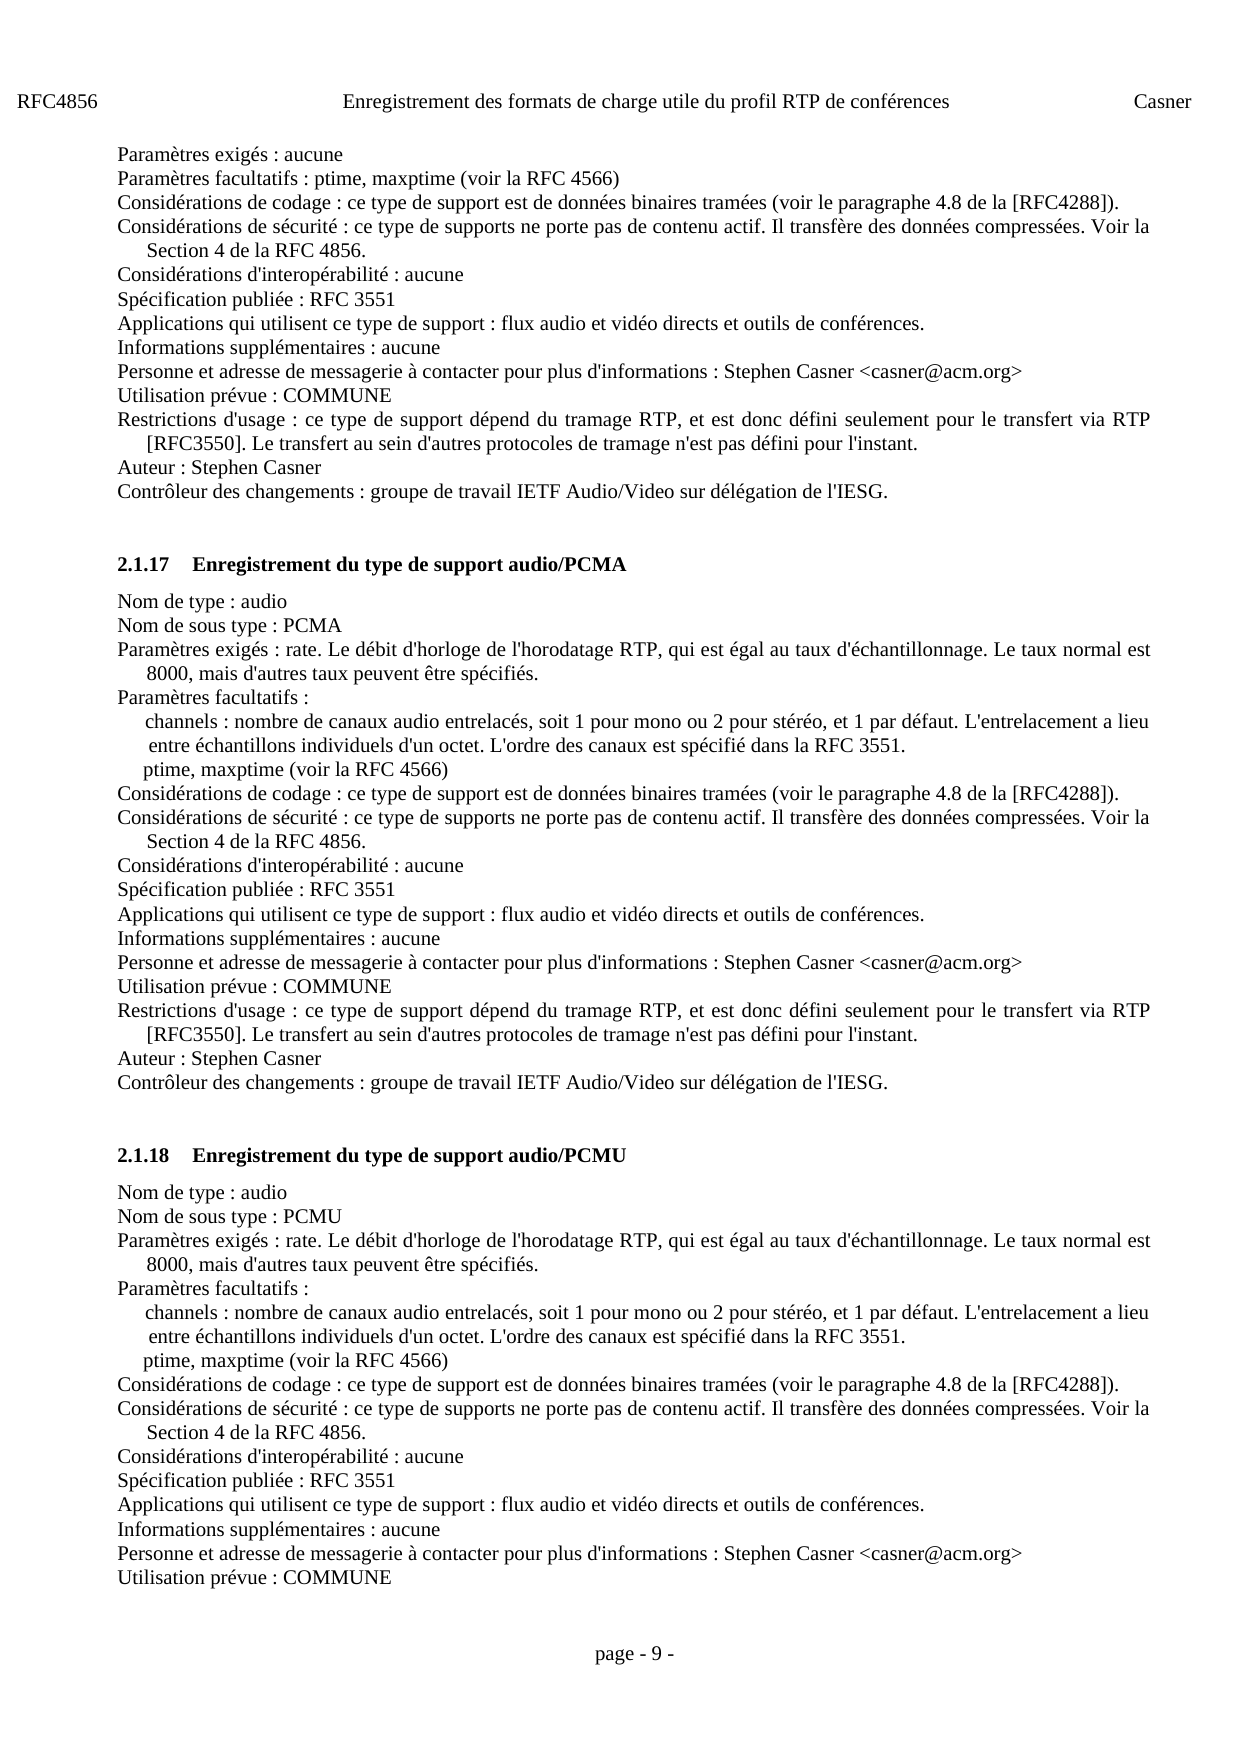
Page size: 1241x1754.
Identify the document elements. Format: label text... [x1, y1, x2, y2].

text channels : nombre de canaux audio entrelacés, soit 1 pour mono ou 2 pour stéréo, et 1 par défaut. L'entrelacement a lieu entre échantillons individuels d'un octet. L'ordre des canaux est spécifié dans la RFC 3551. [145, 709, 1152, 757]
text Personne et adresse de messagerie à contacter pour plus d'informations : Stephen Casner <casner@acm.org> [117, 1541, 1152, 1564]
text ptime, maxptime (voir la RFC 4566) [143, 1348, 1152, 1372]
text Paramètres facultatifs : [117, 1276, 1152, 1300]
text Informations supplémentaires : aucune [117, 926, 1152, 949]
text Restrictions d'usage : ce type de support dépend du tramage RTP, et est donc défini seulement pour le transfert via RTP [RFC3550]. Le transfert au sein d'autres protocoles de tramage n'est pas défini pour l'instant. [117, 998, 1152, 1046]
text Paramètres exigés : rate. Le débit d'horloge de l'horodatage RTP, qui est égal au taux d'échantillonnage. Le taux normal est 8000, mais d'autres taux peuvent être spécifiés. [117, 1228, 1152, 1276]
text Considérations de codage : ce type de support est de données binaires tramées (voir le paragraphe 4.8 de la [RFC4288]). [117, 1372, 1152, 1396]
subtitle 2.1.18 Enregistrement du type de support audio/PCMU [117, 1143, 1152, 1167]
text Considérations de sécurité : ce type de supports ne porte pas de contenu actif. Il transfère des données compressées. Voir la Section 4 de la RFC 4856. [117, 805, 1152, 853]
subtitle 2.1.17 Enregistrement du type de support audio/PCMA [117, 552, 1152, 576]
text channels : nombre de canaux audio entrelacés, soit 1 pour mono ou 2 pour stéréo, et 1 par défaut. L'entrelacement a lieu entre échantillons individuels d'un octet. L'ordre des canaux est spécifié dans la RFC 3551. [145, 1300, 1152, 1348]
text Contrôleur des changements : groupe de travail IETF Audio/Video sur délégation de l'IESG. [117, 1070, 1152, 1094]
text Paramètres facultatifs : ptime, maxptime (voir la RFC 4566) [117, 166, 1152, 190]
text Auteur : Stephen Casner [117, 1046, 1152, 1070]
text Considérations de sécurité : ce type de supports ne porte pas de contenu actif. Il transfère des données compressées. Voir la Section 4 de la RFC 4856. [117, 214, 1152, 262]
text Spécification publiée : RFC 3551 [117, 877, 1152, 901]
text Considérations de codage : ce type de support est de données binaires tramées (voir le paragraphe 4.8 de la [RFC4288]). [117, 781, 1152, 805]
text Considérations d'interopérabilité : aucune [117, 1444, 1152, 1468]
text Considérations d'interopérabilité : aucune [117, 262, 1152, 286]
text Restrictions d'usage : ce type de support dépend du tramage RTP, et est donc défini seulement pour le transfert via RTP [RFC3550]. Le transfert au sein d'autres protocoles de tramage n'est pas défini pour l'instant. [117, 407, 1152, 455]
text Nom de type : audio [117, 1179, 1152, 1204]
text Spécification publiée : RFC 3551 [117, 1468, 1152, 1492]
text Contrôleur des changements : groupe de travail IETF Audio/Video sur délégation de l'IESG. [117, 479, 1152, 503]
text Applications qui utilisent ce type de support : flux audio et vidéo directs et outils de conférences. [117, 901, 1152, 926]
text Paramètres exigés : aucune [117, 142, 1152, 166]
text Applications qui utilisent ce type de support : flux audio et vidéo directs et outils de conférences. [117, 1492, 1152, 1516]
text Utilisation prévue : COMMUNE [117, 383, 1152, 407]
text Nom de sous type : PCMU [117, 1204, 1152, 1228]
text Nom de sous type : PCMA [117, 613, 1152, 637]
text Nom de type : audio [117, 589, 1152, 613]
text Considérations d'interopérabilité : aucune [117, 853, 1152, 877]
text Paramètres exigés : rate. Le débit d'horloge de l'horodatage RTP, qui est égal au taux d'échantillonnage. Le taux normal est 8000, mais d'autres taux peuvent être spécifiés. [117, 637, 1152, 685]
text Personne et adresse de messagerie à contacter pour plus d'informations : Stephen Casner <casner@acm.org> [117, 359, 1152, 383]
text Paramètres facultatifs : [117, 685, 1152, 709]
text Informations supplémentaires : aucune [117, 334, 1152, 359]
text ptime, maxptime (voir la RFC 4566) [143, 757, 1152, 781]
text Considérations de codage : ce type de support est de données binaires tramées (voir le paragraphe 4.8 de la [RFC4288]). [117, 190, 1152, 214]
text Utilisation prévue : COMMUNE [117, 974, 1152, 998]
text Informations supplémentaires : aucune [117, 1516, 1152, 1541]
text Auteur : Stephen Casner [117, 455, 1152, 479]
text Applications qui utilisent ce type de support : flux audio et vidéo directs et outils de conférences. [117, 311, 1152, 334]
text Spécification publiée : RFC 3551 [117, 286, 1152, 311]
text Considérations de sécurité : ce type de supports ne porte pas de contenu actif. Il transfère des données compressées. Voir la Section 4 de la RFC 4856. [117, 1396, 1152, 1444]
text Utilisation prévue : COMMUNE [117, 1564, 1152, 1589]
text Personne et adresse de messagerie à contacter pour plus d'informations : Stephen Casner <casner@acm.org> [117, 949, 1152, 974]
